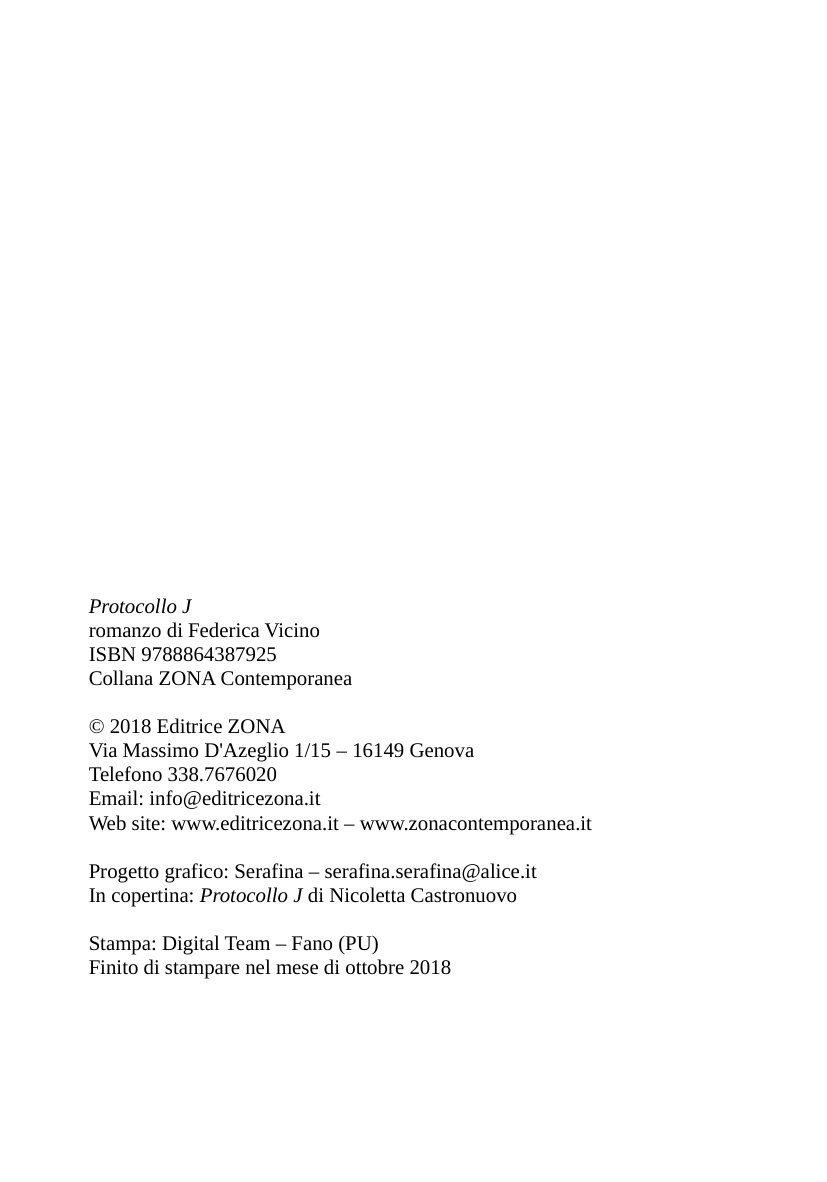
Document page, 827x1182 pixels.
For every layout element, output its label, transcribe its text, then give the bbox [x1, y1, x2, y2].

text romanzo di Federica Vicino [88, 618, 738, 642]
text Web site: www.editricezona.it – www.zonacontemporanea.it [88, 810, 738, 834]
text Finito di stampare nel mese di ottobre 2018 [88, 955, 738, 1003]
text Stampa: Digital Team – Fano (PU) [88, 931, 738, 955]
text © 2018 Editrice ZONA [88, 714, 738, 738]
text Email: info@editricezona.it [88, 786, 738, 810]
text Progetto grafico: Serafina – serafina.serafina@alice.it [88, 858, 738, 883]
text In copertina: Protocollo J di Nicoletta Castronuovo [88, 883, 738, 907]
text Protocollo J [88, 594, 738, 618]
text Telefono 338.7676020 [88, 762, 738, 786]
text Via Massimo D'Azeglio 1/15 – 16149 Genova [88, 738, 738, 762]
text ISBN 9788864387925 Collana ZONA Contemporanea [88, 642, 738, 690]
